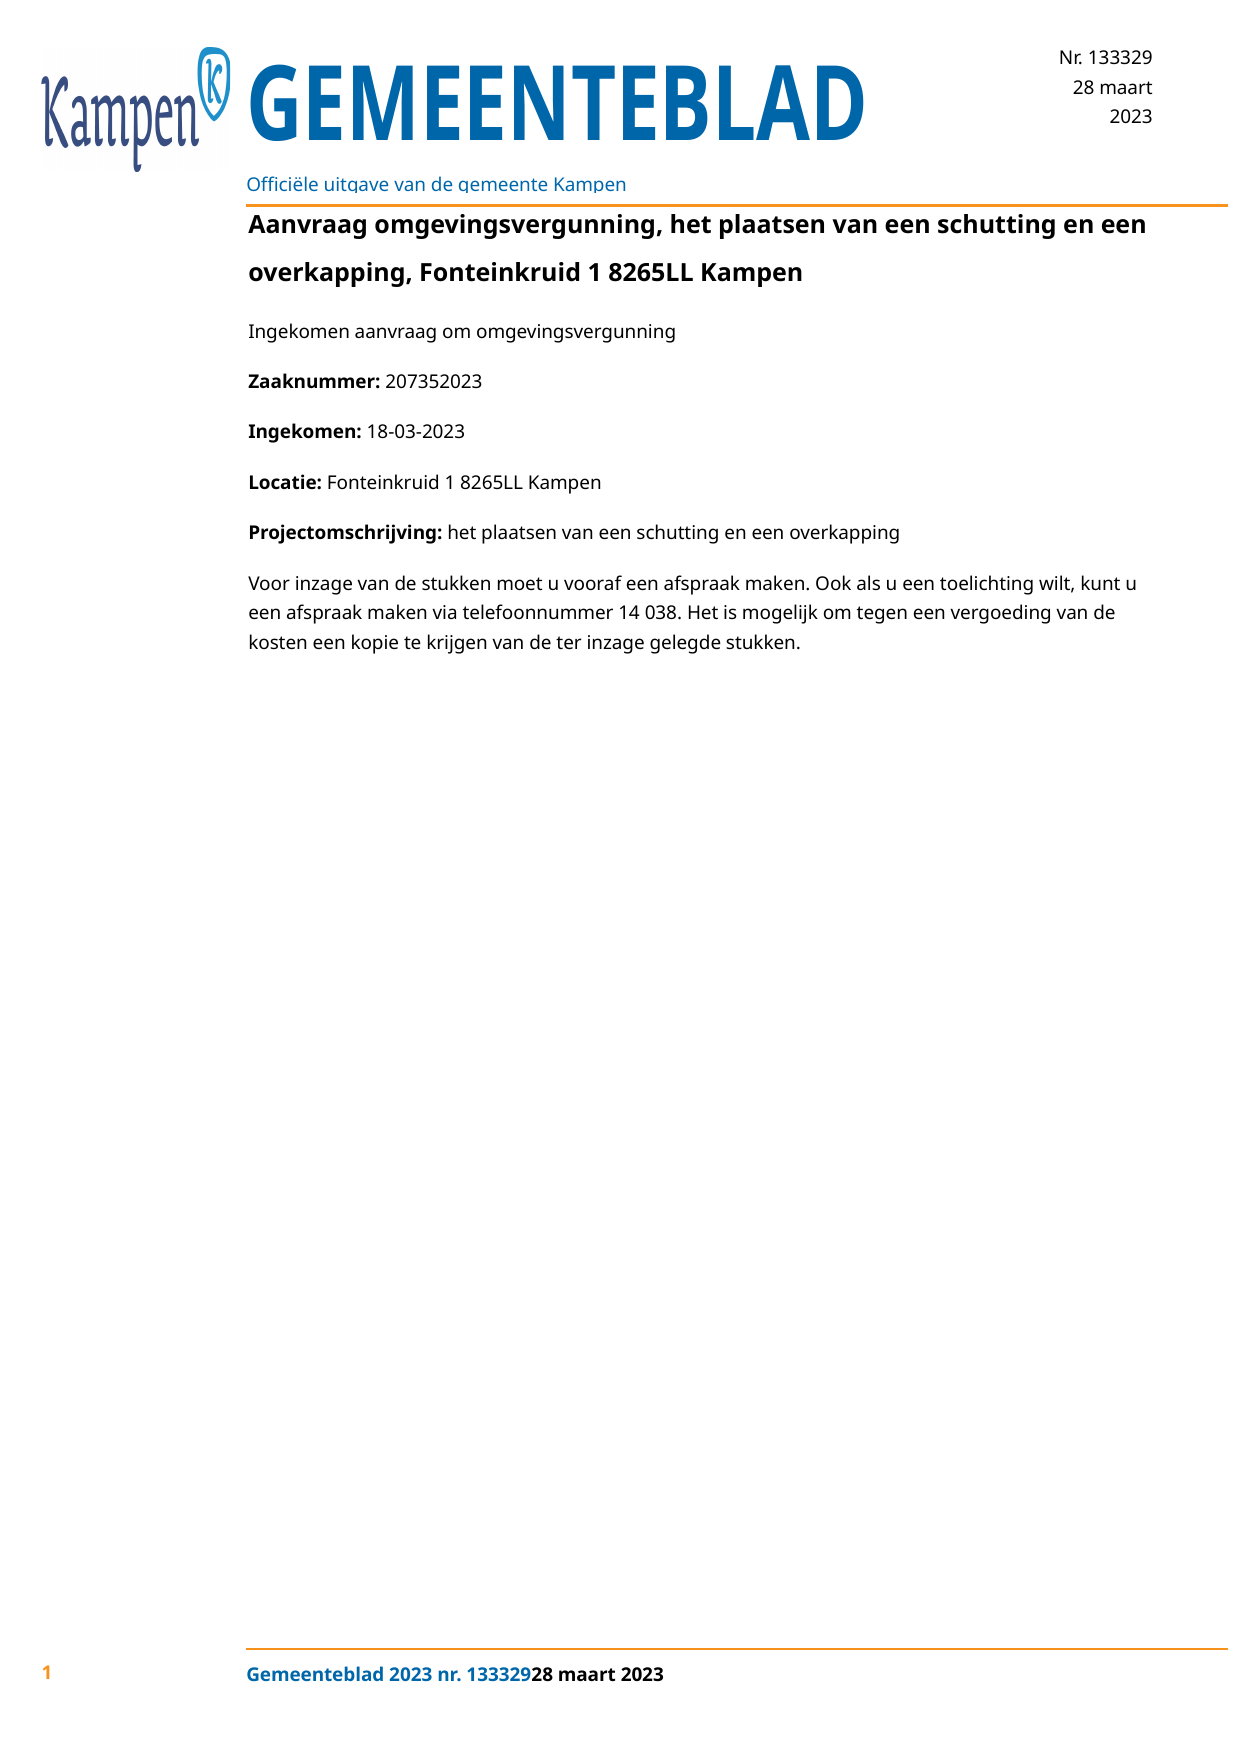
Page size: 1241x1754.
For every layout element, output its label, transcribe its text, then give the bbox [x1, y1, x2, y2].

picture [41, 47, 231, 172]
text Locatie: Fonteinkruid 1 8265LL Kampen [248, 469, 1152, 495]
text Ingekomen aanvraag om omgevingsvergunning [248, 318, 1152, 344]
text Zaaknummer: 207352023 [248, 368, 1152, 394]
text Aanvraag omgevingsvergunning, het plaatsen van een schutting en een overkapping, Fonteinkruid 1 8265LL Kampen [248, 207, 1152, 288]
text Voor inzage van de stukken moet u vooraf een afspraak maken. Ook als u een toelichting wilt, kunt u een afspraak maken via telefoonnummer 14 038. Het is mogelijk om tegen een vergoeding van de kosten een kopie te krijgen van de ter inzage gelegde stukken. [248, 570, 1152, 655]
text Projectomschrijving: het plaatsen van een schutting en een overkapping [248, 519, 1152, 545]
text Ingekomen: 18-03-2023 [248, 419, 1152, 444]
